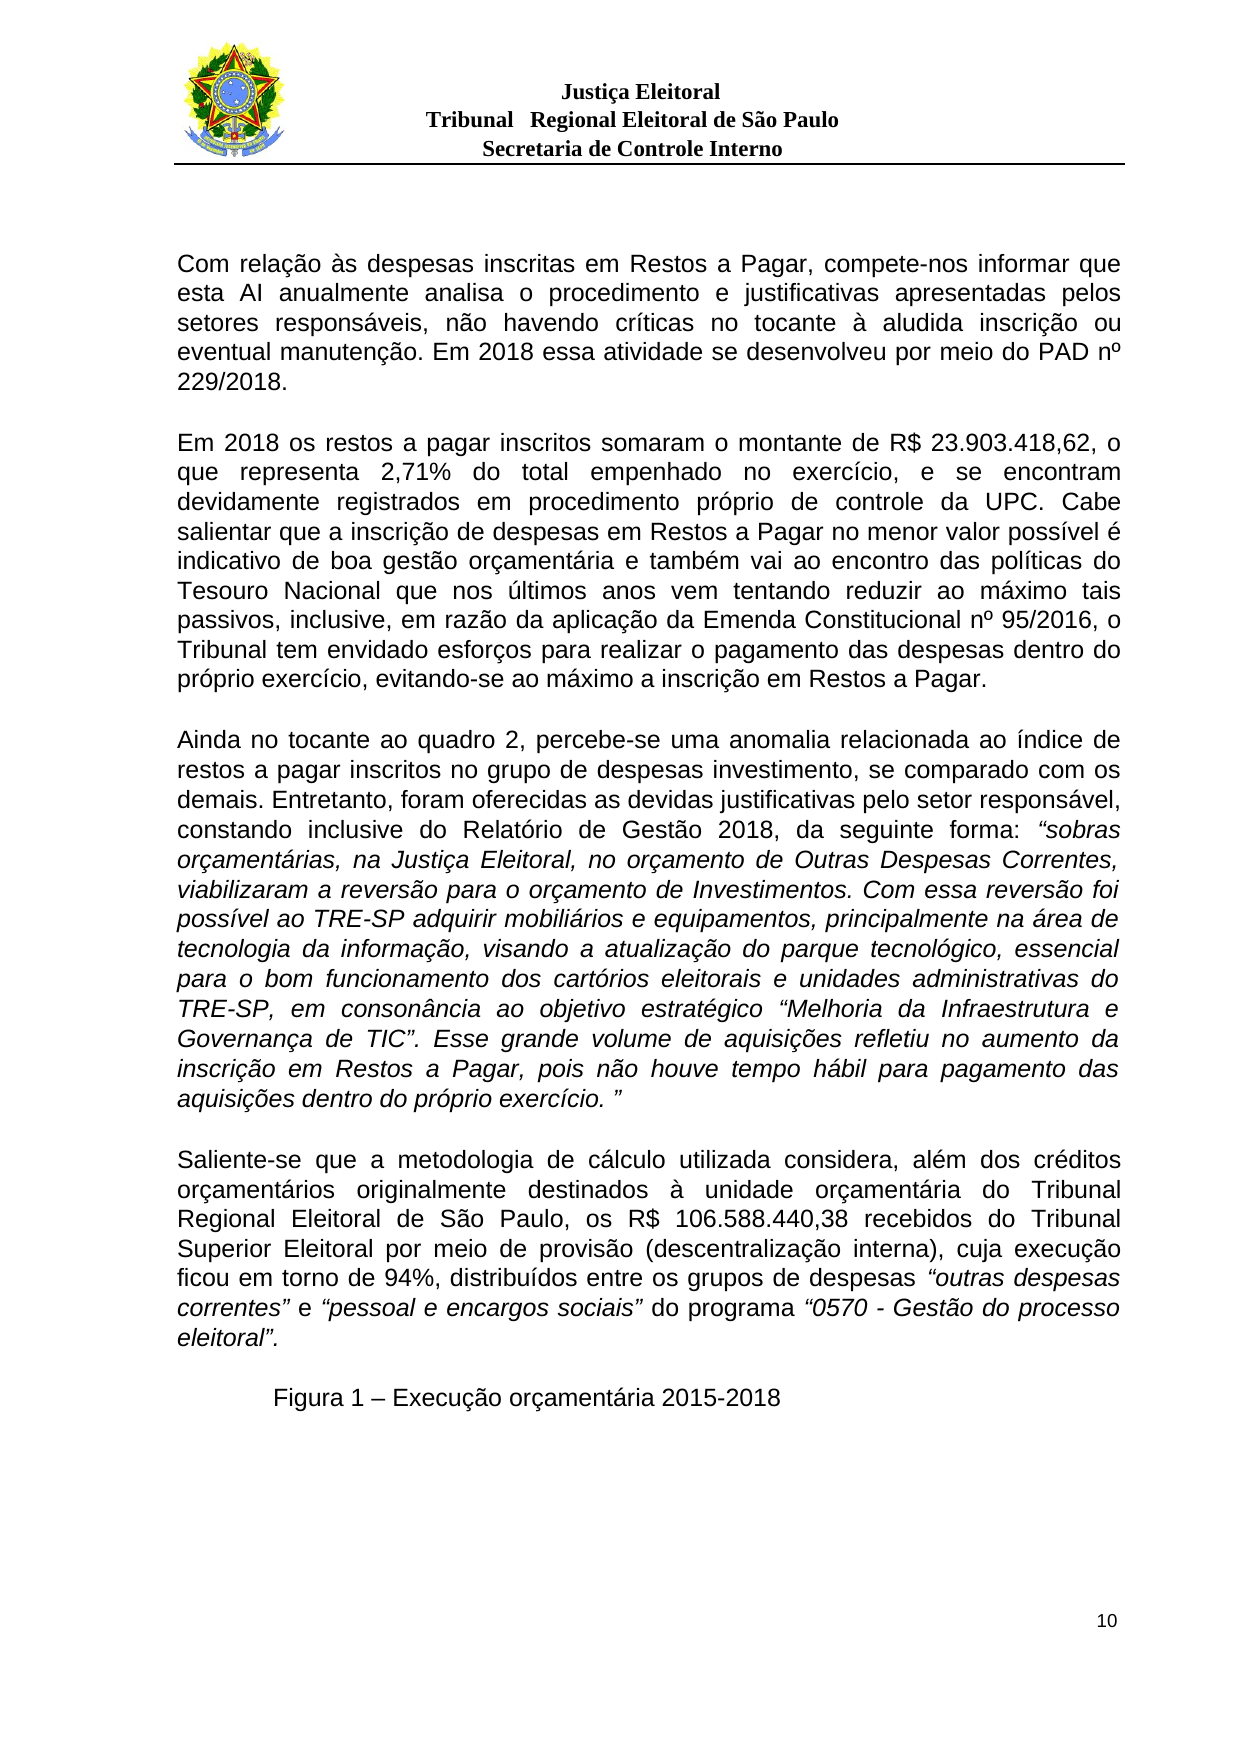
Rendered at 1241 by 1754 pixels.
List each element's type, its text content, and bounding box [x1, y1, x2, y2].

text Em 2018 os restos a pagar inscritos somaram o montante de R$ 23.903.418,62, o que representa 2,71% do total empenhado no exercício, e se encontram devidamente registrados em procedimento próprio de controle da UPC. Cabe salientar que a inscrição de despesas em Restos a Pagar no menor valor possível é indicativo de boa gestão orçamentária e também vai ao encontro das políticas do Tesouro Nacional que nos últimos anos vem tentando reduzir ao máximo tais passivos, inclusive, em razão da aplicação da Emenda Constitucional nº 95/2016, o Tribunal tem envidado esforços para realizar o pagamento das despesas dentro do próprio exercício, evitando-se ao máximo a inscrição em Restos a Pagar. [177, 428, 1123, 693]
text Com relação às despesas inscritas em Restos a Pagar, compete-nos informar que esta AI anualmente analisa o procedimento e justificativas apresentadas pelos setores responsáveis, não havendo críticas no tocante à aludida inscrição ou eventual manutenção. Em 2018 essa atividade se desenvolveu por meio do PAD nº 229/2018. [177, 249, 1123, 396]
text Saliente-se que a metodologia de cálculo utilizada considera, além dos créditos orçamentários originalmente destinados à unidade orçamentária do Tribunal Regional Eleitoral de São Paulo, os R$ 106.588.440,38 recebidos do Tribunal Superior Eleitoral por meio de provisão (descentralização interna), cuja execução ficou em torno de 94%, distribuídos entre os grupos de despesas “outras despesas correntes” e “pessoal e encargos sociais” do programa “0570 - Gestão do processo eleitoral”. [177, 1145, 1123, 1351]
text Figura 1 – Execução orçamentária 2015-2018 [252, 1383, 1123, 1412]
text Ainda no tocante ao quadro 2, percebe-se uma anomalia relacionada ao índice de restos a pagar inscritos no grupo de despesas investimento, se comparado com os demais. Entretanto, foram oferecidas as devidas justificativas pelo setor responsável, constando inclusive do Relatório de Gestão 2018, da seguinte forma: “sobras orçamentárias, na Justiça Eleitoral, no orçamento de Outras Despesas Correntes, viabilizaram a reversão para o orçamento de Investimentos. Com essa reversão foi possível ao TRE-SP adquirir mobiliários e equipamentos, principalmente na área de tecnologia da informação, visando a atualização do parque tecnológico, essencial para o bom funcionamento dos cartórios eleitorais e unidades administrativas do TRE-SP, em consonância ao objetivo estratégico “Melhoria da Infraestrutura e Governança de TIC”. Esse grande volume de aquisições refletiu no aumento da inscrição em Restos a Pagar, pois não houve tempo hábil para pagamento das aquisições dentro do próprio exercício. ” [177, 725, 1123, 1113]
